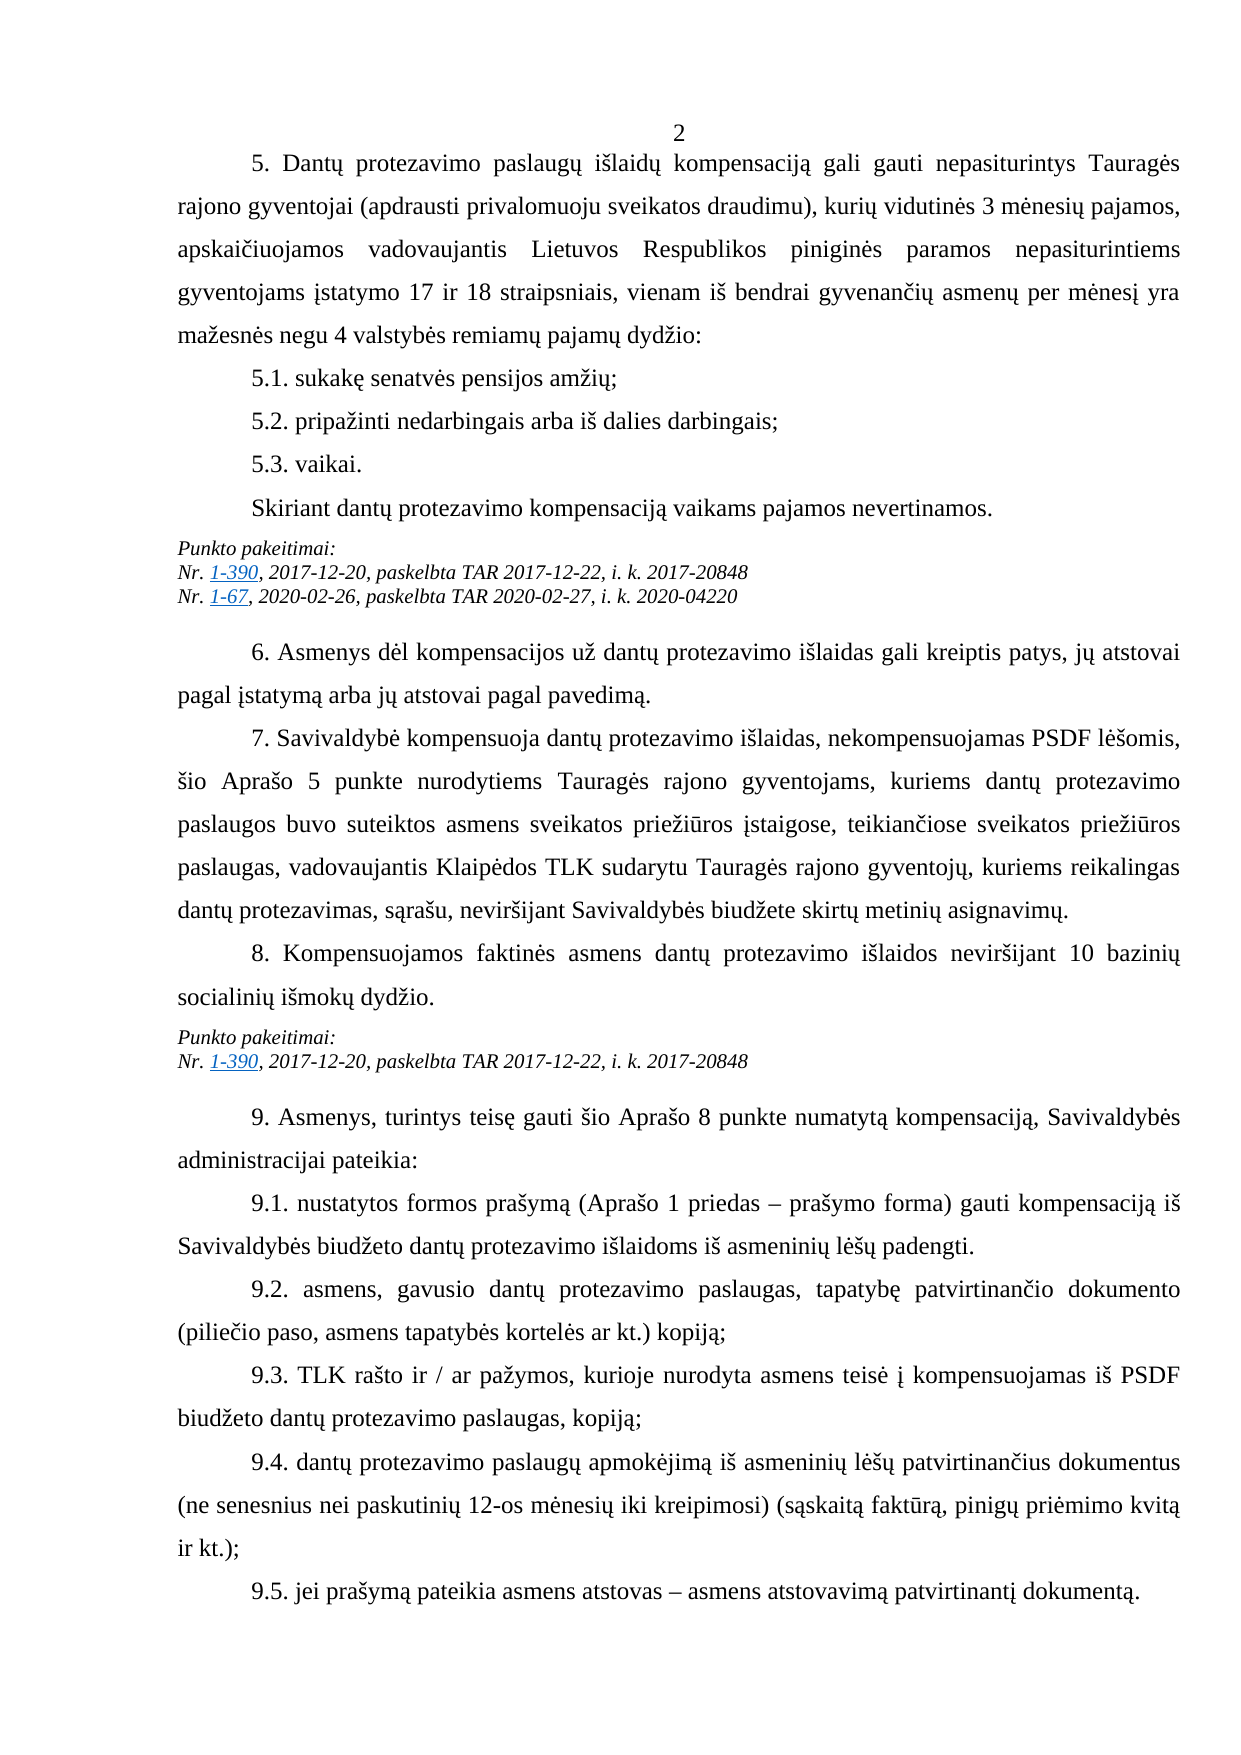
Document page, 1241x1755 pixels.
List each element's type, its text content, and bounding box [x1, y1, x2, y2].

text 9. Asmenys, turintys teisę gauti šio Aprašo 8 punkte numatytą kompensaciją, Savivaldybės administracijai pateikia: [177, 1102, 1181, 1173]
text 9.2. asmens, gavusio dantų protezavimo paslaugas, tapatybę patvirtinančio dokumento (piliečio paso, asmens tapatybės kortelės ar kt.) kopiją; [177, 1274, 1181, 1346]
text 6. Asmenys dėl kompensacijos už dantų protezavimo išlaidas gali kreiptis patys, jų atstovai pagal įstatymą arba jų atstovai pagal pavedimą. [177, 637, 1181, 708]
text 5.3. vaikai. [177, 449, 1181, 478]
text 9.5. jei prašymą pateikia asmens atstovas – asmens atstovavimą patvirtinantį dokumentą. [177, 1576, 1181, 1605]
text 5.2. pripažinti nedarbingais arba iš dalies darbingais; [177, 406, 1181, 435]
text Nr. 1-390, 2017-12-20, paskelbta TAR 2017-12-22, i. k. 2017-20848 [177, 1049, 1181, 1073]
text 8. Kompensuojamos faktinės asmens dantų protezavimo išlaidos neviršijant 10 bazinių socialinių išmokų dydžio. [177, 938, 1181, 1010]
text 5. Dantų protezavimo paslaugų išlaidų kompensaciją gali gauti nepasiturintys Tauragės rajono gyventojai (apdrausti privalomuoju sveikatos draudimu), kurių vidutinės 3 mėnesių pajamos, apskaičiuojamos vadovaujantis Lietuvos Respublikos piniginės paramos nepasiturintiems gyventojams įstatymo 17 ir 18 straipsniais, vienam iš bendrai gyvenančių asmenų per mėnesį yra mažesnės negu 4 valstybės remiamų pajamų dydžio: [177, 148, 1181, 349]
text 9.1. nustatytos formos prašymą (Aprašo 1 priedas – prašymo forma) gauti kompensaciją iš Savivaldybės biudžeto dantų protezavimo išlaidoms iš asmeninių lėšų padengti. [177, 1188, 1181, 1260]
text Nr. 1-67, 2020-02-26, paskelbta TAR 2020-02-27, i. k. 2020-04220 [177, 584, 1181, 608]
text 7. Savivaldybė kompensuoja dantų protezavimo išlaidas, nekompensuojamas PSDF lėšomis, šio Aprašo 5 punkte nurodytiems Tauragės rajono gyventojams, kuriems dantų protezavimo paslaugos buvo suteiktos asmens sveikatos priežiūros įstaigose, teikiančiose sveikatos priežiūros paslaugas, vadovaujantis Klaipėdos TLK sudarytu Tauragės rajono gyventojų, kuriems reikalingas dantų protezavimas, sąrašu, neviršijant Savivaldybės biudžete skirtų metinių asignavimų. [177, 723, 1181, 924]
text 9.3. TLK rašto ir / ar pažymos, kurioje nurodyta asmens teisė į kompensuojamas iš PSDF biudžeto dantų protezavimo paslaugas, kopiją; [177, 1360, 1181, 1432]
text Skiriant dantų protezavimo kompensaciją vaikams pajamos nevertinamos. [177, 493, 1181, 521]
text 9.4. dantų protezavimo paslaugų apmokėjimą iš asmeninių lėšų patvirtinančius dokumentus (ne senesnius nei paskutinių 12-os mėnesių iki kreipimosi) (sąskaitą faktūrą, pinigų priėmimo kvitą ir kt.); [177, 1447, 1181, 1562]
text 5.1. sukakę senatvės pensijos amžių; [177, 363, 1181, 392]
text Punkto pakeitimai: [177, 536, 1181, 560]
text Nr. 1-390, 2017-12-20, paskelbta TAR 2017-12-22, i. k. 2017-20848 [177, 560, 1181, 584]
text Punkto pakeitimai: [177, 1025, 1181, 1049]
